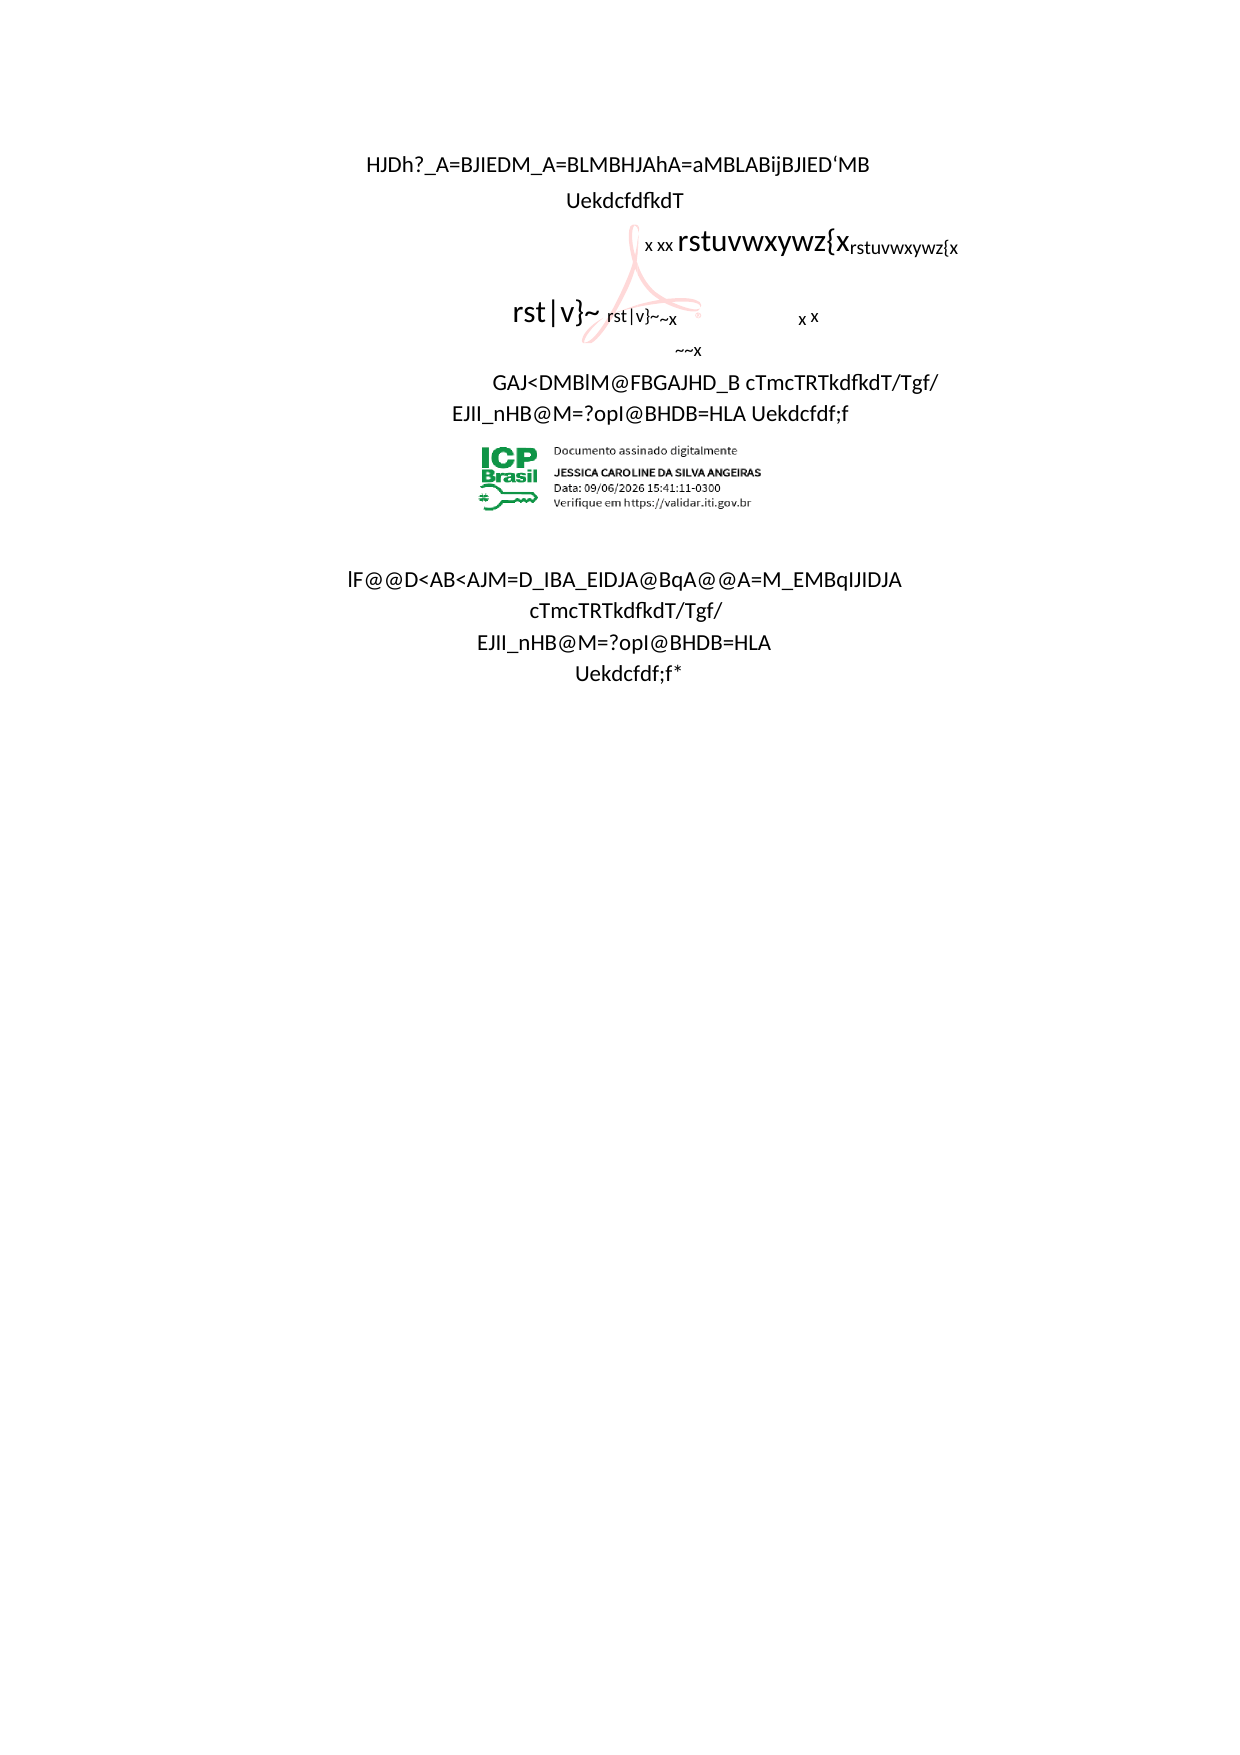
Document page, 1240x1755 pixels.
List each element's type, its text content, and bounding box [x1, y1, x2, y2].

text rst|v}~ rst|v}~~x x x [605, 293, 1130, 331]
text HJDh?_A=BJIEDM_A=BLMBHJAhA=aMBLABijBJIED‘MB [366, 150, 1110, 178]
text EJII_nHB@M=?opI@BHDB=HLA Uekdcfdf;f [452, 399, 959, 427]
text lF@@D<AB<AJM=D_IBA_EIDJA@BqA@@A=M_EMBqIJIDJA [179, 566, 1071, 593]
text UekdcfdfkdT [179, 186, 1070, 214]
text cTmcTRTkdfkdT/Tgf/ [179, 597, 1073, 624]
text ~~x [246, 338, 1130, 361]
text rst|v}~ rst|v}~~x x x [148, 293, 620, 331]
text EJII_nHB@M=?opI@BHDB=HLA [179, 628, 1070, 656]
text x xx rstuvwxywz{xrstuvwxywz{x [633, 224, 1123, 258]
text [461, 224, 632, 258]
text rst|v}~ rst|v}~~x x x [616, 293, 658, 312]
text GAJ<DMBlM@FBGAJHD_B cTmcTRTkdfkdT/Tgf/ [479, 368, 1062, 396]
text Uekdcfdf;f* [179, 659, 1079, 687]
